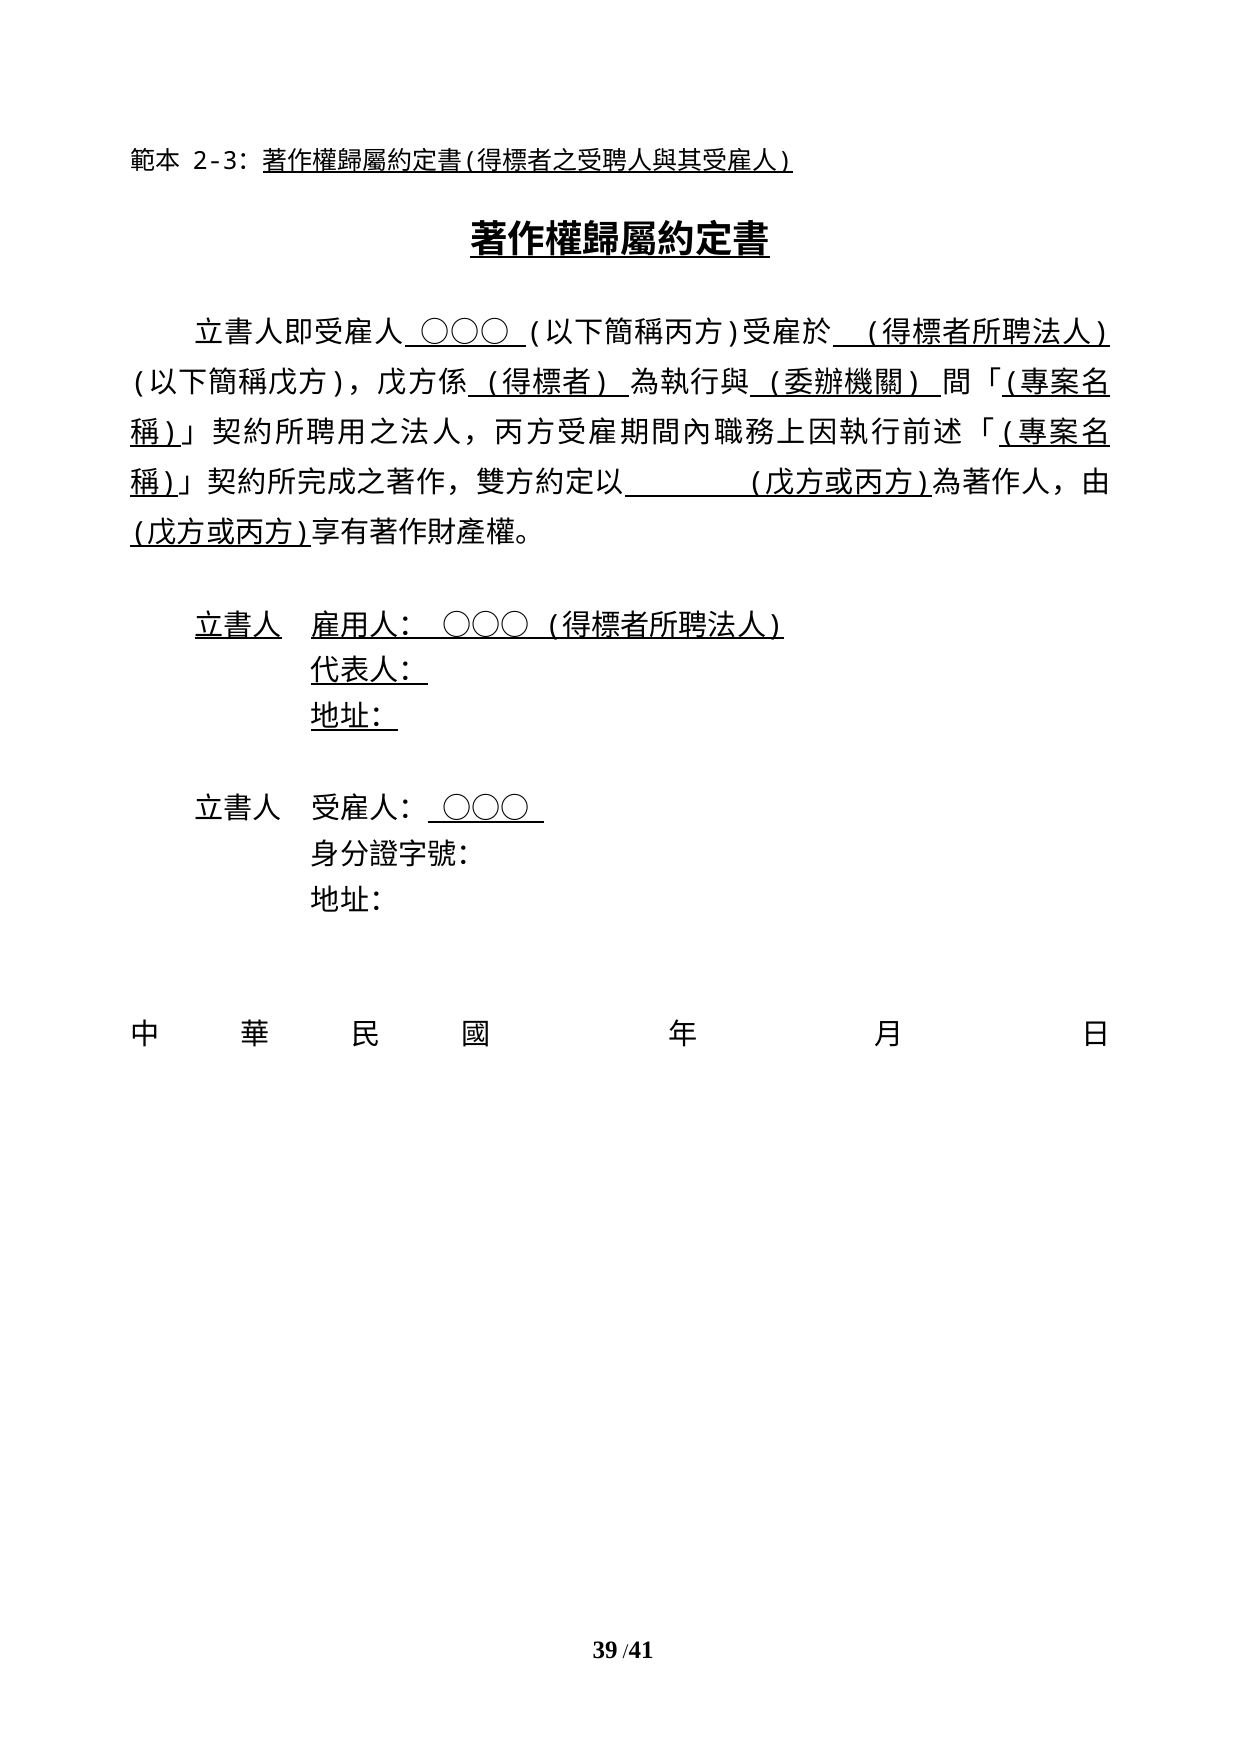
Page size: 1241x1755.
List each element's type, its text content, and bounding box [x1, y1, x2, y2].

text 身分證字號： [311, 827, 1110, 873]
text 範本 2-3：著作權歸屬約定書(得標者之受聘人與其受雇人) [130, 136, 1110, 177]
text 立書人 受雇人： ○○○ [130, 782, 1110, 827]
text 立書人 雇用人： ○○○ (得標者所聘法人) [130, 598, 1110, 644]
text 立書人即受雇人 ○○○ (以下簡稱丙方)受雇於 (得標者所聘法人) (以下簡稱戊方)，戊方係 (得標者) 為執行與 (委辦機關) 間「(專案名稱)」契約所聘用之法人，丙方受雇期間內職務上因執行前述「(專案名稱)」契約所完成之著作，雙方約定以 (戊方或丙方)為著作人，由 (戊方或丙方)享有著作財產權。 [130, 302, 1110, 552]
text 地址： [311, 690, 1110, 736]
text 著作權歸屬約定書 [130, 219, 1110, 261]
text 代表人： [311, 644, 1110, 690]
text 地址： [311, 873, 1110, 919]
text 中華民國 年 月 日 [130, 1011, 1110, 1052]
